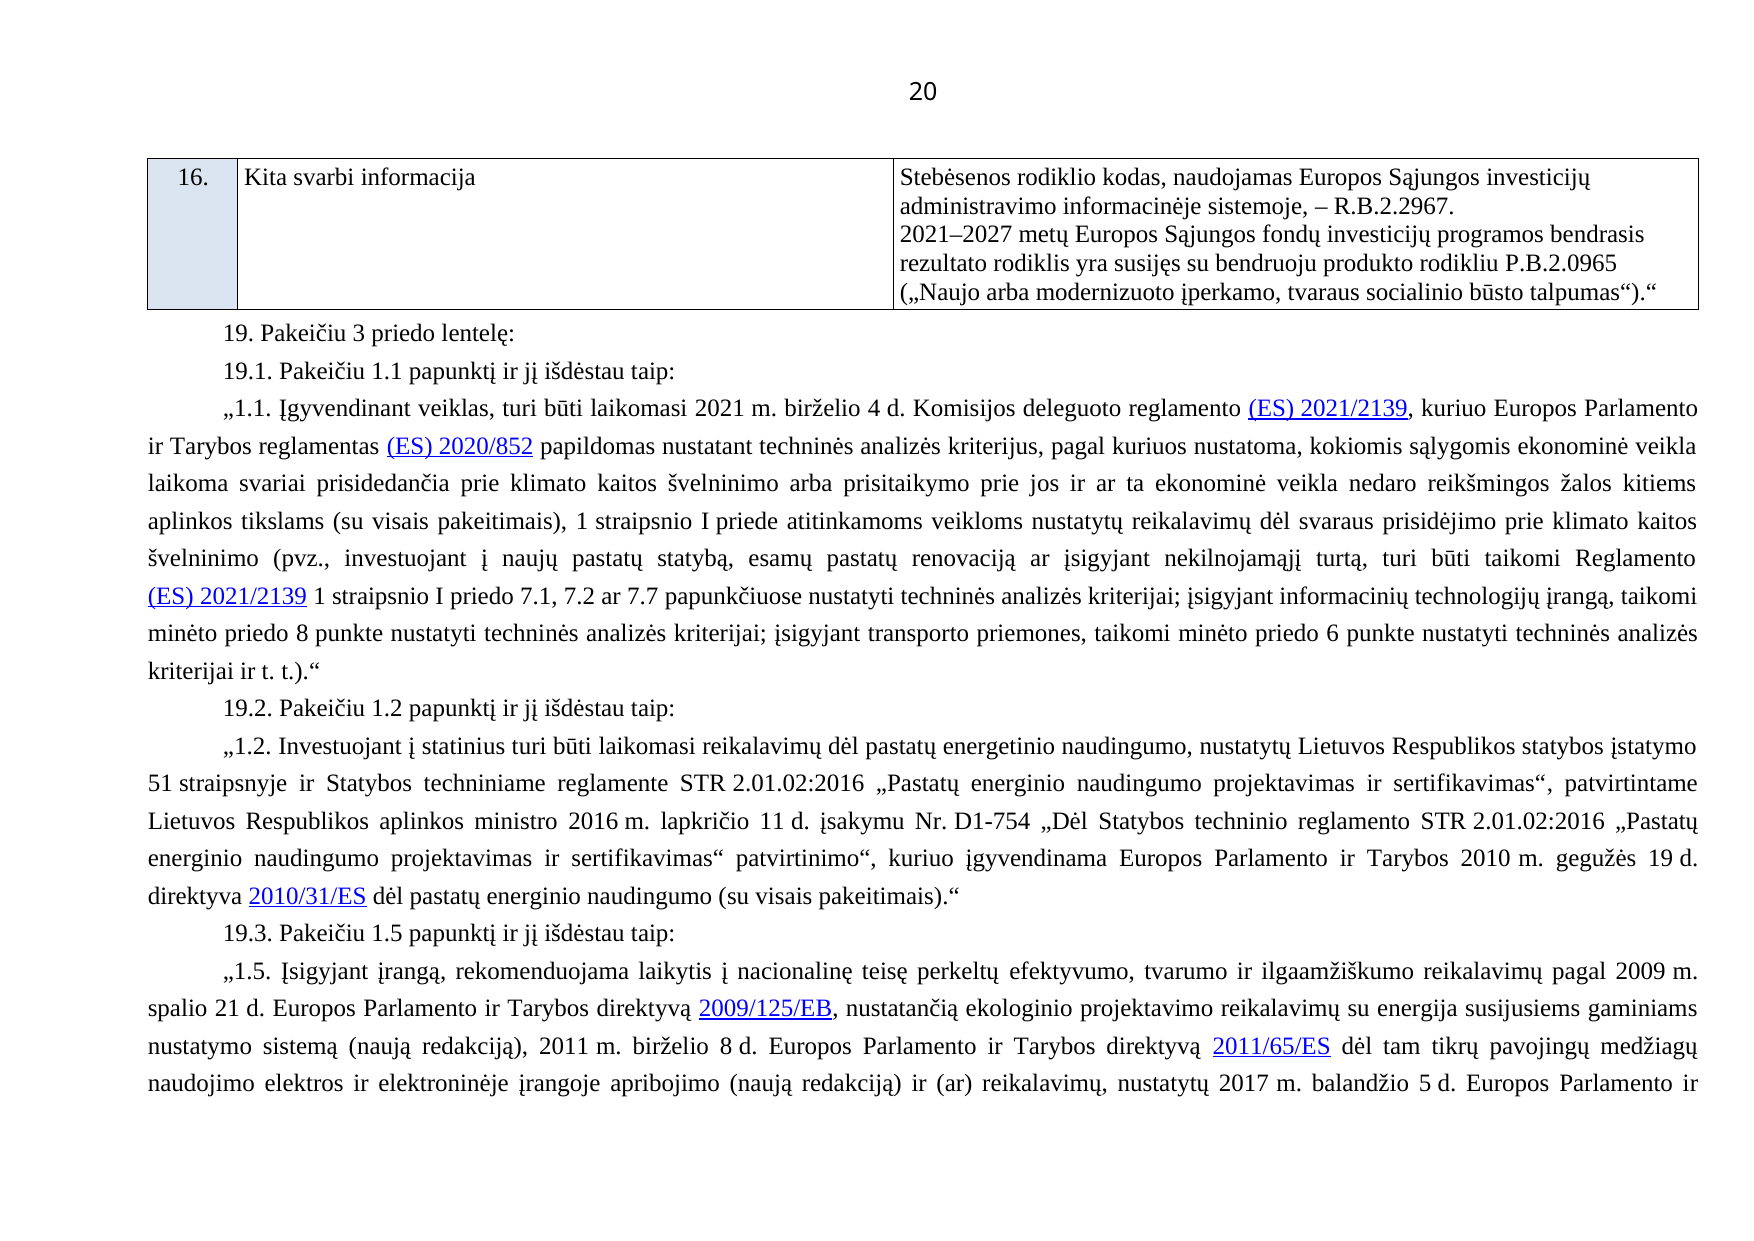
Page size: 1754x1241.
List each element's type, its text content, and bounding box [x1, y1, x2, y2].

text „1.5. Įsigyjant įrangą, rekomenduojama laikytis į nacionalinę teisę perkeltų efektyvumo, tvarumo ir ilgaamžiškumo reikalavimų pagal 2009 m. spalio 21 d. Europos Parlamento ir Tarybos direktyvą 2009/125/EB, nustatančią ekologinio projektavimo reikalavimų su energija susijusiems gaminiams nustatymo sistemą (naują redakciją), 2011 m. birželio 8 d. Europos Parlamento ir Tarybos direktyvą 2011/65/ES dėl tam tikrų pavojingų medžiagų naudojimo elektros ir elektroninėje įrangoje apribojimo (naują redakciją) ir (ar) reikalavimų, nustatytų 2017 m. balandžio 5 d. Europos Parlamento ir [148, 947, 1698, 1097]
text 19.3. Pakeičiu 1.5 papunktį ir jį išdėstau taip: [148, 910, 1698, 947]
table_cell Stebėsenos rodiklio kodas, naudojamas Europos Sąjungos investicijų administravimo informacinėje sistemoje, – R.B.2.2967. 2021–2027 metų Europos Sąjungos fondų investicijų programos bendrasis rezultato rodiklis yra susijęs su bendruoju produkto rodikliu P.B.2.0965 („Naujo arba modernizuoto įperkamo, tvaraus socialinio būsto talpumas“).“ [894, 159, 1698, 309]
text „1.2. Investuojant į statinius turi būti laikomasi reikalavimų dėl pastatų energetinio naudingumo, nustatytų Lietuvos Respublikos statybos įstatymo 51 straipsnyje ir Statybos techniniame reglamente STR 2.01.02:2016 „Pastatų energinio naudingumo projektavimas ir sertifikavimas“, patvirtintame Lietuvos Respublikos aplinkos ministro 2016 m. lapkričio 11 d. įsakymu Nr. D1-754 „Dėl Statybos techninio reglamento STR 2.01.02:2016 „Pastatų energinio naudingumo projektavimas ir sertifikavimas“ patvirtinimo“, kuriuo įgyvendinama Europos Parlamento ir Tarybos 2010 m. gegužės 19 d. direktyva 2010/31/ES dėl pastatų energinio naudingumo (su visais pakeitimais).“ [148, 722, 1698, 910]
table_cell 16. [148, 159, 237, 309]
table_cell Kita svarbi informacija [238, 159, 893, 309]
text 19. Pakeičiu 3 priedo lentelę: [148, 310, 1698, 347]
text 19.2. Pakeičiu 1.2 papunktį ir jį išdėstau taip: [148, 685, 1698, 722]
text „1.1. Įgyvendinant veiklas, turi būti laikomasi 2021 m. birželio 4 d. Komisijos deleguoto reglamento (ES) 2021/2139, kuriuo Europos Parlamento ir Tarybos reglamentas (ES) 2020/852 papildomas nustatant techninės analizės kriterijus, pagal kuriuos nustatoma, kokiomis sąlygomis ekonominė veikla laikoma svariai prisidedančia prie klimato kaitos švelninimo arba prisitaikymo prie jos ir ar ta ekonominė veikla nedaro reikšmingos žalos kitiems aplinkos tikslams (su visais pakeitimais), 1 straipsnio I priede atitinkamoms veikloms nustatytų reikalavimų dėl svaraus prisidėjimo prie klimato kaitos švelninimo (pvz., investuojant į naujų pastatų statybą, esamų pastatų renovaciją ar įsigyjant nekilnojamąjį turtą, turi būti taikomi Reglamento (ES) 2021/2139 1 straipsnio I priedo 7.1, 7.2 ar 7.7 papunkčiuose nustatyti techninės analizės kriterijai; įsigyjant informacinių technologijų įrangą, taikomi minėto priedo 8 punkte nustatyti techninės analizės kriterijai; įsigyjant transporto priemones, taikomi minėto priedo 6 punkte nustatyti techninės analizės kriterijai ir t. t.).“ [148, 385, 1698, 685]
text 19.1. Pakeičiu 1.1 papunktį ir jį išdėstau taip: [148, 347, 1698, 385]
